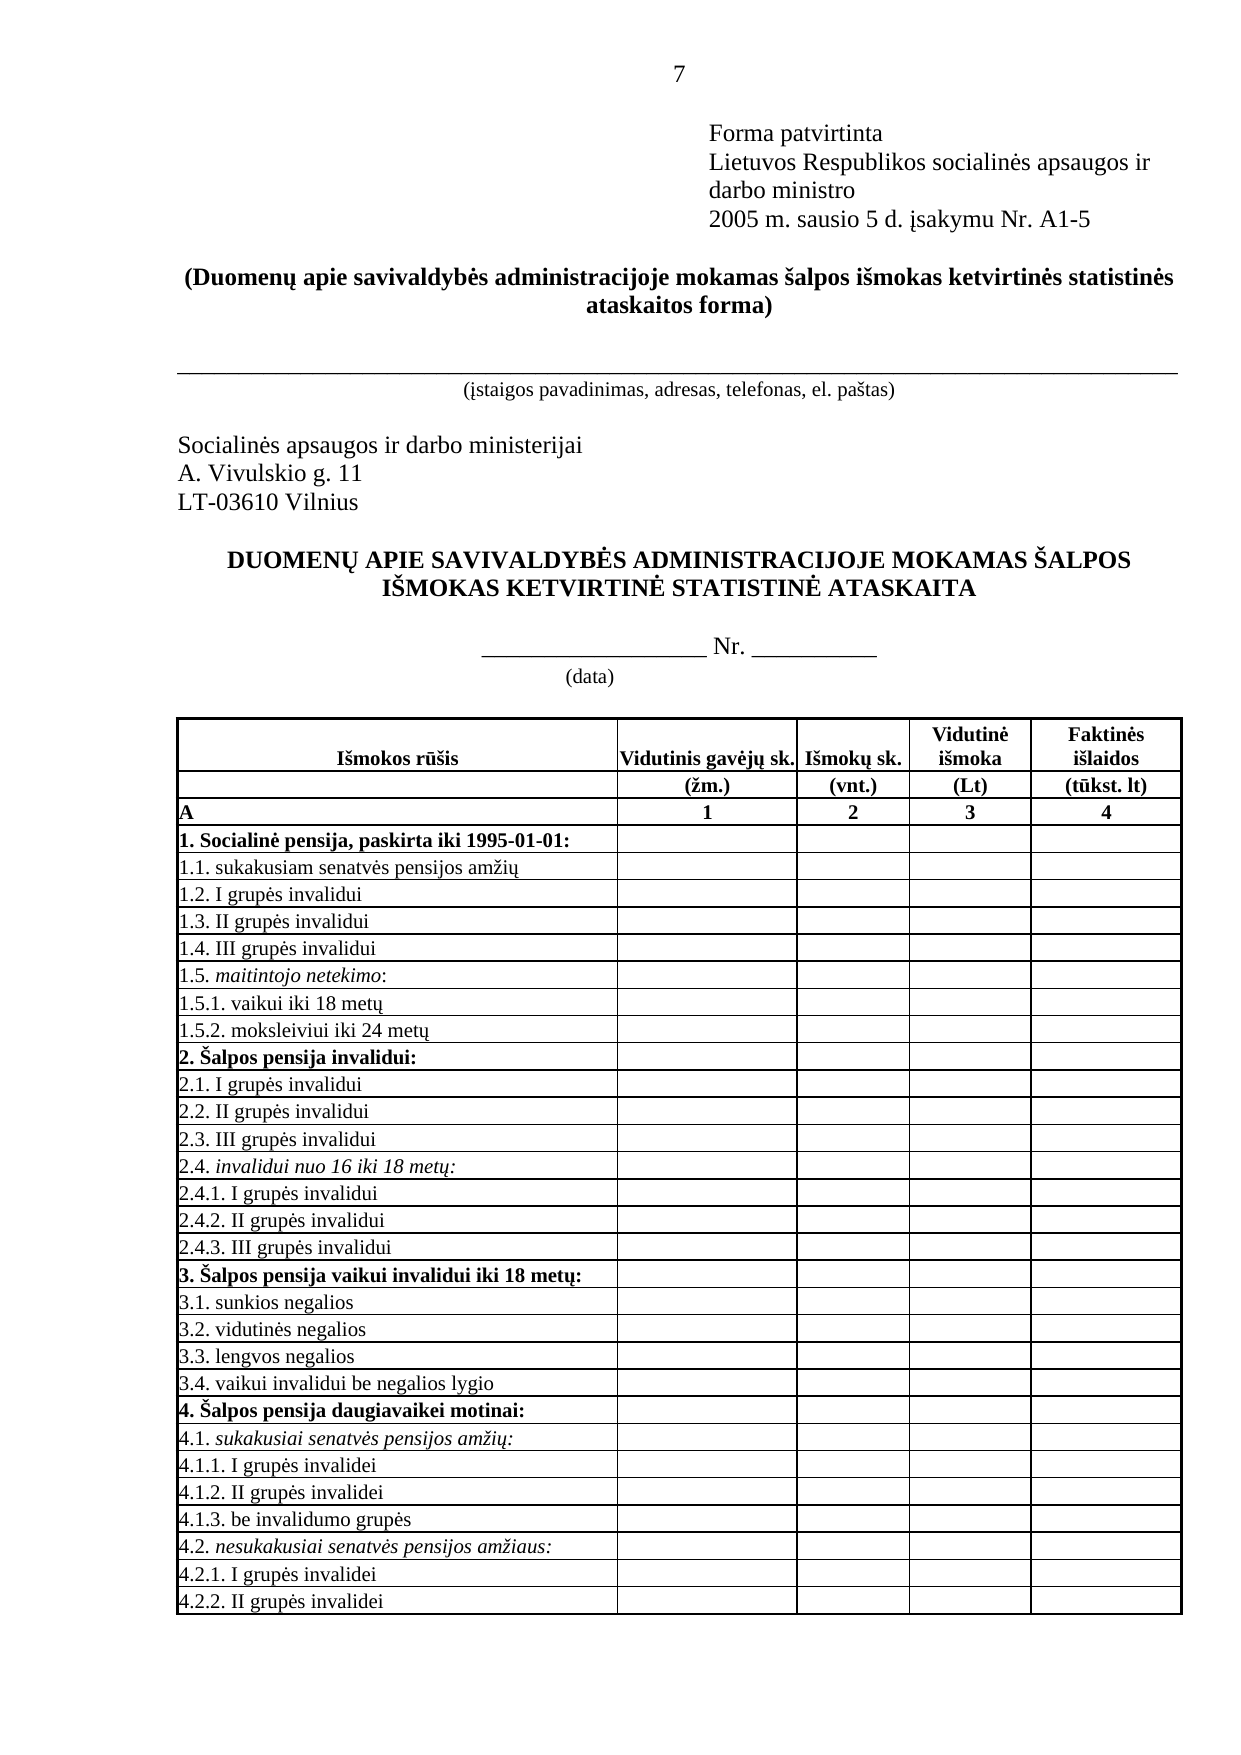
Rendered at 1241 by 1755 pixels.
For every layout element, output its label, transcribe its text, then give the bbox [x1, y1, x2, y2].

table_cell [1032, 1587, 1180, 1613]
table_cell [618, 1152, 796, 1178]
table_cell [910, 935, 1030, 960]
table_cell 2 [798, 799, 909, 824]
table_cell [1032, 1180, 1180, 1205]
table_cell 4.2. nesukakusiai senatvės pensijos amžiaus: [179, 1533, 617, 1558]
table_cell [798, 1180, 909, 1205]
table_cell [618, 1098, 796, 1123]
table_cell [910, 1098, 1030, 1123]
table_cell [618, 1560, 796, 1586]
table_cell [1032, 1533, 1180, 1558]
text (Duomenų apie savivaldybės administracijoje mokamas šalpos išmokas ketvirtinės statistinės ataskaitos forma) [177, 262, 1181, 319]
table_header Vidutinė išmoka [910, 720, 1030, 770]
table_cell 1.5.1. vaikui iki 18 metų [179, 989, 617, 1015]
table_cell [618, 1533, 796, 1558]
text LT-03610 Vilnius [177, 487, 1181, 516]
table_cell [910, 1152, 1030, 1178]
table_cell 2.4. invalidui nuo 16 iki 18 metų: [179, 1152, 617, 1178]
table_cell 3. Šalpos pensija vaikui invalidui iki 18 metų: [179, 1261, 617, 1287]
table_cell [618, 1016, 796, 1042]
table_cell [798, 1370, 909, 1395]
table_header Faktinės išlaidos [1032, 720, 1180, 770]
table_cell [1032, 1288, 1180, 1314]
table_cell [618, 1261, 796, 1287]
table_cell [910, 1587, 1030, 1613]
table_cell [798, 1343, 909, 1368]
table_cell [618, 1043, 796, 1069]
text DUOMENŲ APIE SAVIVALDYBĖS ADMINISTRACIJOJE MOKAMAS ŠALPOS IŠMOKAS KETVIRTINĖ STATISTINĖ ATASKAITA [177, 545, 1181, 602]
table_cell 2. Šalpos pensija invalidui: [179, 1043, 617, 1069]
table_cell [798, 1315, 909, 1341]
table_cell [798, 1016, 909, 1042]
table_header Vidutinis gavėjų sk. [618, 720, 796, 770]
table_cell 2.1. I grupės invalidui [179, 1071, 617, 1096]
table_cell (žm.) [618, 772, 796, 797]
text Lietuvos Respublikos socialinės apsaugos ir [177, 147, 1181, 176]
table_cell [1032, 1207, 1180, 1232]
table_cell [910, 1315, 1030, 1341]
table_cell [910, 1043, 1030, 1069]
table_cell [1032, 1451, 1180, 1477]
table_cell 4.1.2. II grupės invalidei [179, 1478, 617, 1504]
table_cell [798, 1533, 909, 1558]
table_cell [618, 1451, 796, 1477]
table_cell 3 [910, 799, 1030, 824]
table_cell 1.5. maitintojo netekimo: [179, 962, 617, 987]
table_cell [1032, 880, 1180, 906]
table_cell [179, 772, 617, 797]
table_cell A [179, 799, 617, 824]
table_cell [798, 1207, 909, 1232]
table_cell [798, 962, 909, 987]
table_cell [798, 1587, 909, 1613]
table_cell [1032, 826, 1180, 852]
table_cell [618, 1234, 796, 1259]
table_cell 2.4.2. II grupės invalidui [179, 1207, 617, 1232]
table_cell [798, 908, 909, 933]
table_cell [618, 1071, 796, 1096]
table_cell [798, 880, 909, 906]
table_cell [1032, 989, 1180, 1015]
text A. Vivulskio g. 11 [177, 458, 1181, 487]
table_cell 1.5.2. moksleiviui iki 24 metų [179, 1016, 617, 1042]
table_cell 4.1.1. I grupės invalidei [179, 1451, 617, 1477]
table_cell 1.4. III grupės invalidui [179, 935, 617, 960]
table_cell [1032, 1343, 1180, 1368]
table_cell 1 [618, 799, 796, 824]
table_cell [798, 935, 909, 960]
table_cell [798, 1288, 909, 1314]
table_cell 1.2. I grupės invalidui [179, 880, 617, 906]
table_cell [618, 1397, 796, 1422]
table_cell [910, 1397, 1030, 1422]
table_cell 1. Socialinė pensija, paskirta iki 1995-01-01: [179, 826, 617, 852]
table_cell 4.2.2. II grupės invalidei [179, 1587, 617, 1613]
table_cell [618, 853, 796, 879]
table_cell [798, 1043, 909, 1069]
table_cell [1032, 962, 1180, 987]
table_cell 2.2. II grupės invalidui [179, 1098, 617, 1123]
table_header Išmokos rūšis [179, 720, 617, 770]
table_cell [618, 880, 796, 906]
table_cell [1032, 935, 1180, 960]
table_cell [910, 1506, 1030, 1531]
table_cell [798, 1397, 909, 1422]
table_cell [798, 1234, 909, 1259]
table_cell 3.3. lengvos negalios [179, 1343, 617, 1368]
table_cell 3.2. vidutinės negalios [179, 1315, 617, 1341]
table_cell [910, 880, 1030, 906]
table_cell [798, 1261, 909, 1287]
table_cell [1032, 1098, 1180, 1123]
text Socialinės apsaugos ir darbo ministerijai [177, 430, 1181, 458]
text (data) [177, 660, 1181, 688]
table_cell [618, 989, 796, 1015]
table_cell [910, 826, 1030, 852]
table_cell [618, 1343, 796, 1368]
table_cell [618, 1207, 796, 1232]
table_cell [910, 1071, 1030, 1096]
table_cell [798, 1125, 909, 1151]
table_cell [798, 989, 909, 1015]
table_cell (tūkst. lt) [1032, 772, 1180, 797]
table_cell [1032, 1478, 1180, 1504]
table_cell 2.4.3. III grupės invalidui [179, 1234, 617, 1259]
table_cell [798, 1098, 909, 1123]
table_cell [910, 1533, 1030, 1558]
table_cell 4.1. sukakusiai senatvės pensijos amžių: [179, 1424, 617, 1450]
table_cell [1032, 1071, 1180, 1096]
table_cell [618, 1180, 796, 1205]
table_cell [910, 1180, 1030, 1205]
table_cell [910, 1234, 1030, 1259]
table_cell 2.3. III grupės invalidui [179, 1125, 617, 1151]
table_cell [910, 962, 1030, 987]
table_cell 4.1.3. be invalidumo grupės [179, 1506, 617, 1531]
table_cell [798, 826, 909, 852]
text Forma patvirtinta [177, 118, 1181, 147]
table_cell [910, 1560, 1030, 1586]
table_cell [910, 1478, 1030, 1504]
table_cell 4. Šalpos pensija daugiavaikei motinai: [179, 1397, 617, 1422]
table_cell [910, 1451, 1030, 1477]
table_cell (vnt.) [798, 772, 909, 797]
table_cell [1032, 853, 1180, 879]
text 2005 m. sausio 5 d. įsakymu Nr. A1-5 [177, 204, 1181, 233]
table_cell [1032, 1234, 1180, 1259]
table_cell [618, 962, 796, 987]
table_cell [1032, 1560, 1180, 1586]
table_cell 1.1. sukakusiam senatvės pensijos amžių [179, 853, 617, 879]
table_cell [618, 1288, 796, 1314]
table_cell [910, 853, 1030, 879]
table_cell 2.4.1. I grupės invalidui [179, 1180, 617, 1205]
table_cell [798, 1071, 909, 1096]
table_cell [910, 1125, 1030, 1151]
table_cell [618, 1315, 796, 1341]
table_cell [618, 908, 796, 933]
table_cell [798, 853, 909, 879]
table_header Išmokų sk. [798, 720, 909, 770]
table_cell [798, 1506, 909, 1531]
table_cell [910, 1424, 1030, 1450]
table_cell [910, 908, 1030, 933]
table_cell [910, 1370, 1030, 1395]
text darbo ministro [177, 176, 1181, 204]
text (įstaigos pavadinimas, adresas, telefonas, el. paštas) [177, 377, 1181, 401]
table_cell [1032, 1125, 1180, 1151]
table_cell [798, 1560, 909, 1586]
table_cell [798, 1478, 909, 1504]
table_cell (Lt) [910, 772, 1030, 797]
table_cell [618, 1424, 796, 1450]
table_cell [618, 1370, 796, 1395]
table_cell [618, 935, 796, 960]
table_cell 1.3. II grupės invalidui [179, 908, 617, 933]
table_cell [910, 989, 1030, 1015]
table_cell [1032, 1315, 1180, 1341]
table_cell 3.4. vaikui invalidui be negalios lygio [179, 1370, 617, 1395]
table_cell [1032, 1506, 1180, 1531]
table_cell 4.2.1. I grupės invalidei [179, 1560, 617, 1586]
table_cell [798, 1152, 909, 1178]
table_cell [1032, 1397, 1180, 1422]
table_cell [618, 1125, 796, 1151]
table_cell [910, 1288, 1030, 1314]
table_cell [618, 1587, 796, 1613]
table_cell [618, 1506, 796, 1531]
text __________________ Nr. __________ [177, 631, 1181, 660]
table_cell [910, 1016, 1030, 1042]
table_cell [798, 1451, 909, 1477]
table_cell [798, 1424, 909, 1450]
table_cell [1032, 1370, 1180, 1395]
table_cell [618, 826, 796, 852]
table_cell [910, 1207, 1030, 1232]
table_cell [1032, 1261, 1180, 1287]
table_cell [1032, 1424, 1180, 1450]
table_cell [1032, 908, 1180, 933]
table_cell [1032, 1152, 1180, 1178]
table_cell 4 [1032, 799, 1180, 824]
table_cell [910, 1343, 1030, 1368]
table_cell [1032, 1016, 1180, 1042]
table_cell [618, 1478, 796, 1504]
table_cell 3.1. sunkios negalios [179, 1288, 617, 1314]
table_cell [910, 1261, 1030, 1287]
table_cell [1032, 1043, 1180, 1069]
